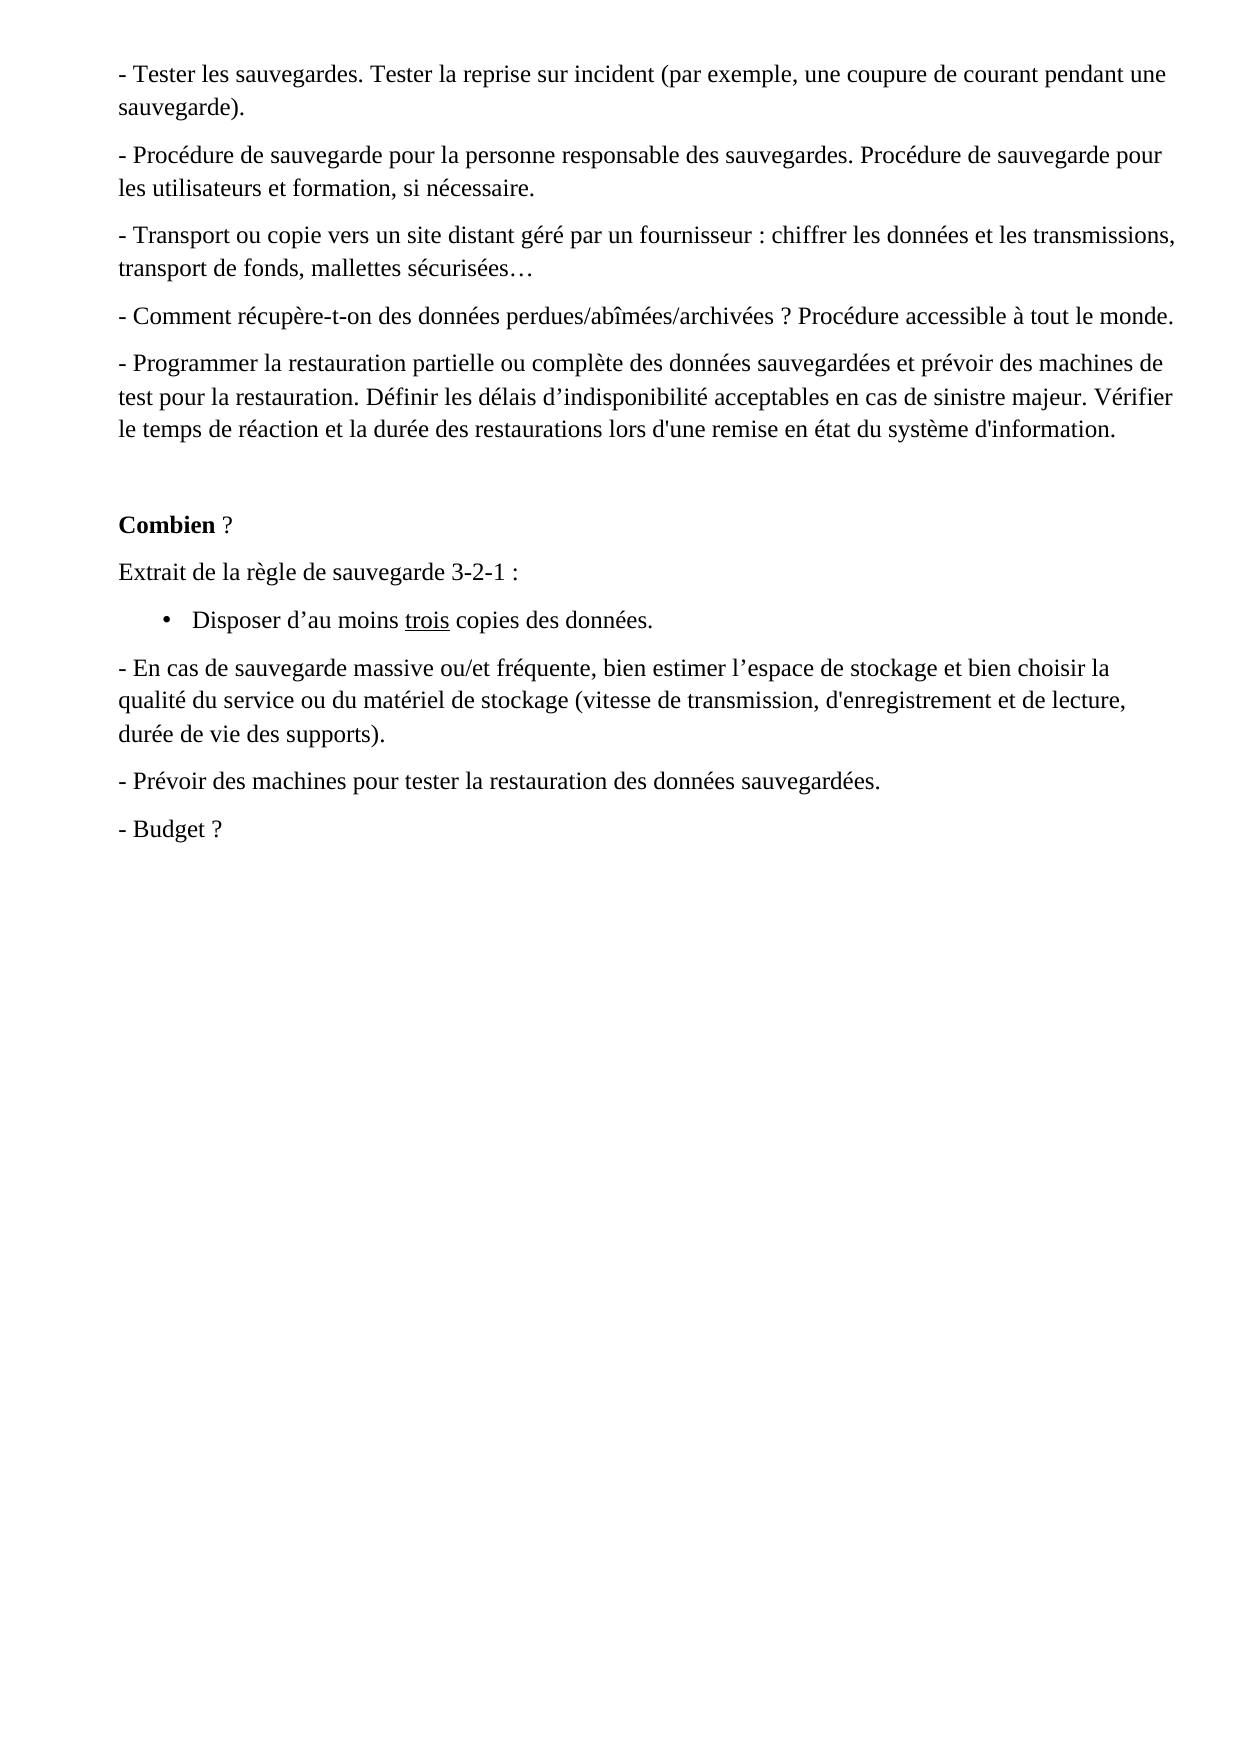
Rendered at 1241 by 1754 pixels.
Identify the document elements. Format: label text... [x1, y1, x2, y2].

text - En cas de sauvegarde massive ou/et fréquente, bien estimer l’espace de stockage et bien choisir la qualité du service ou du matériel de stockage (vitesse de transmission, d'enregistrement et de lecture, durée de vie des supports). [118, 653, 1181, 747]
text - Comment récupère-t-on des données perdues/abîmées/archivées ? Procédure accessible à tout le monde. [118, 301, 1181, 330]
list Disposer d’au moins trois copies des données. [162, 605, 1181, 634]
text - Transport ou copie vers un site distant géré par un fournisseur : chiffrer les données et les transmissions, transport de fonds, mallettes sécurisées… [118, 220, 1181, 282]
text - Tester les sauvegardes. Tester la reprise sur incident (par exemple, une coupure de courant pendant une sauvegarde). [118, 59, 1181, 121]
text Extrait de la règle de sauvegarde 3-2-1 : [118, 557, 1181, 586]
text Combien ? [118, 510, 1181, 538]
text - Budget ? [118, 814, 1181, 843]
text - Programmer la restauration partielle ou complète des données sauvegardées et prévoir des machines de test pour la restauration. Définir les délais d’indisponibilité acceptables en cas de sinistre majeur. Vérifier le temps de réaction et la durée des restaurations lors d'une remise en état du système d'information. [118, 348, 1181, 443]
text - Prévoir des machines pour tester la restauration des données sauvegardées. [118, 766, 1181, 795]
text - Procédure de sauvegarde pour la personne responsable des sauvegardes. Procédure de sauvegarde pour les utilisateurs et formation, si nécessaire. [118, 140, 1181, 201]
